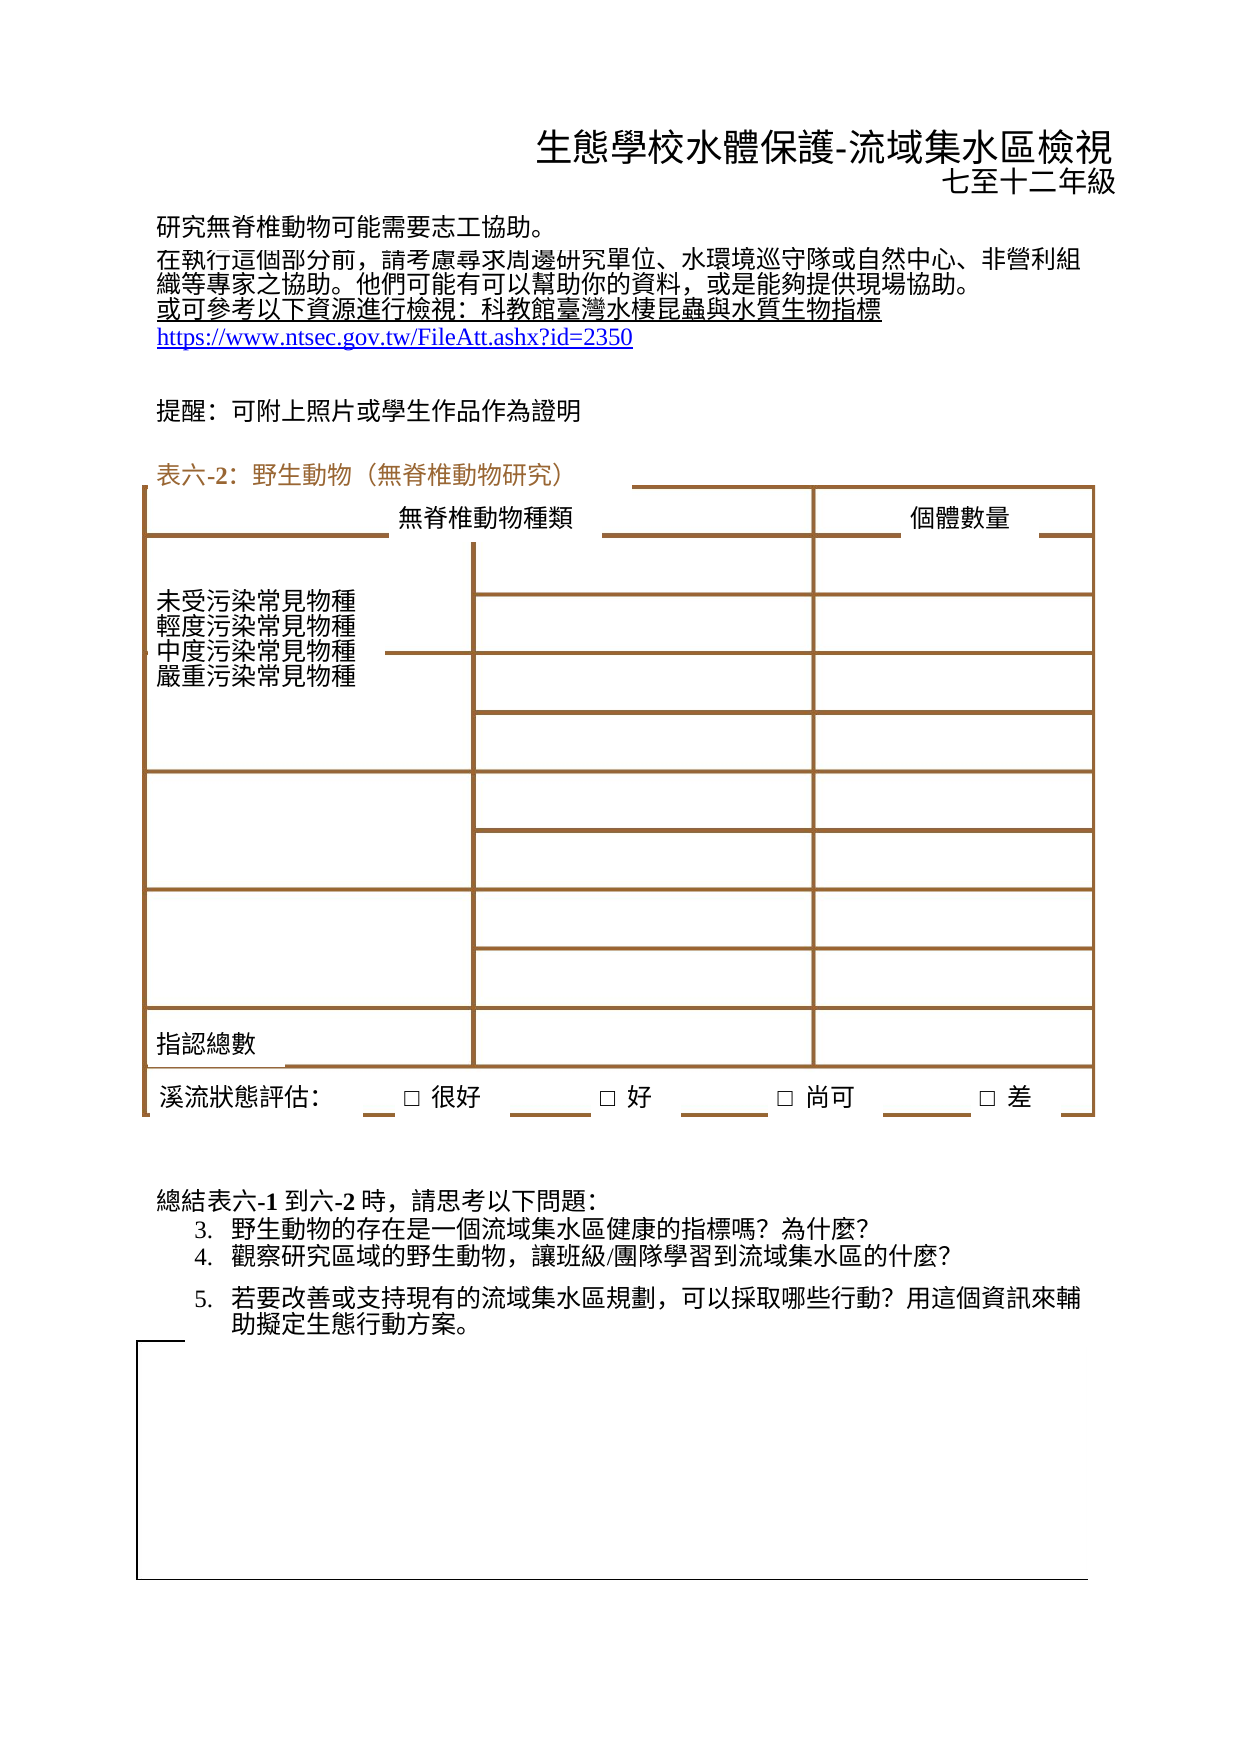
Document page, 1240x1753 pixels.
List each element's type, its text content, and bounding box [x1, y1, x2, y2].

text □ 差 [979, 1084, 1052, 1112]
text 生態學校水體保護-流域集水區檢視 [535, 131, 1186, 169]
text 4. 觀察研究區域的野生動物，讓班級/團隊學習到流域集水區的什麼？ [194, 1244, 1067, 1271]
text 溪流狀態評估： [159, 1087, 354, 1112]
text 嚴重污染常見物種 [157, 666, 376, 691]
text 或可參考以下資源進行檢視：科教館臺灣水棲昆蟲與水質生物指標 [157, 299, 1203, 324]
text 輕度污染常見物種 [157, 616, 376, 641]
text 七至十二年級 [941, 169, 1186, 198]
text 織等專家之協助。他們可能有可以幫助你的資料，或是能夠提供現場協助。 [157, 274, 1203, 299]
text □ 好 [600, 1084, 672, 1112]
text □ 很好 [404, 1084, 501, 1112]
text 無脊椎動物種類 [398, 508, 593, 533]
text 中度污染常見物種 [157, 641, 376, 666]
picture [142, 485, 1096, 1117]
text 表六-2：野生動物（無脊椎動物研究） [157, 463, 623, 490]
text 在執行這個部分前，請考慮尋求周邊研究單位、水環境巡守隊或自然中心、非營利組 [157, 249, 1203, 274]
text https://www.ntsec.gov.tw/FileAtt.ashx?id=2350 [157, 324, 1203, 351]
text 指認總數 [157, 1033, 276, 1058]
text 助擬定生態行動方案。 [232, 1313, 1197, 1338]
text 3. 野生動物的存在是一個流域集水區健康的指標嗎？為什麼？ [194, 1216, 1067, 1244]
text 研究無脊椎動物可能需要志工協助。 [157, 216, 599, 241]
text 提醒：可附上照片或學生作品作為證明 [157, 400, 628, 425]
picture [136, 1340, 1088, 1580]
text 未受污染常見物種 [157, 591, 376, 616]
text 個體數量 [910, 508, 1030, 533]
text 總結表六-1 到六-2 時，請思考以下問題： [157, 1188, 1067, 1216]
text 5. 若要改善或支持現有的流域集水區規劃，可以採取哪些行動？用這個資訊來輔 [194, 1286, 1197, 1313]
text □ 尚可 [777, 1084, 875, 1112]
